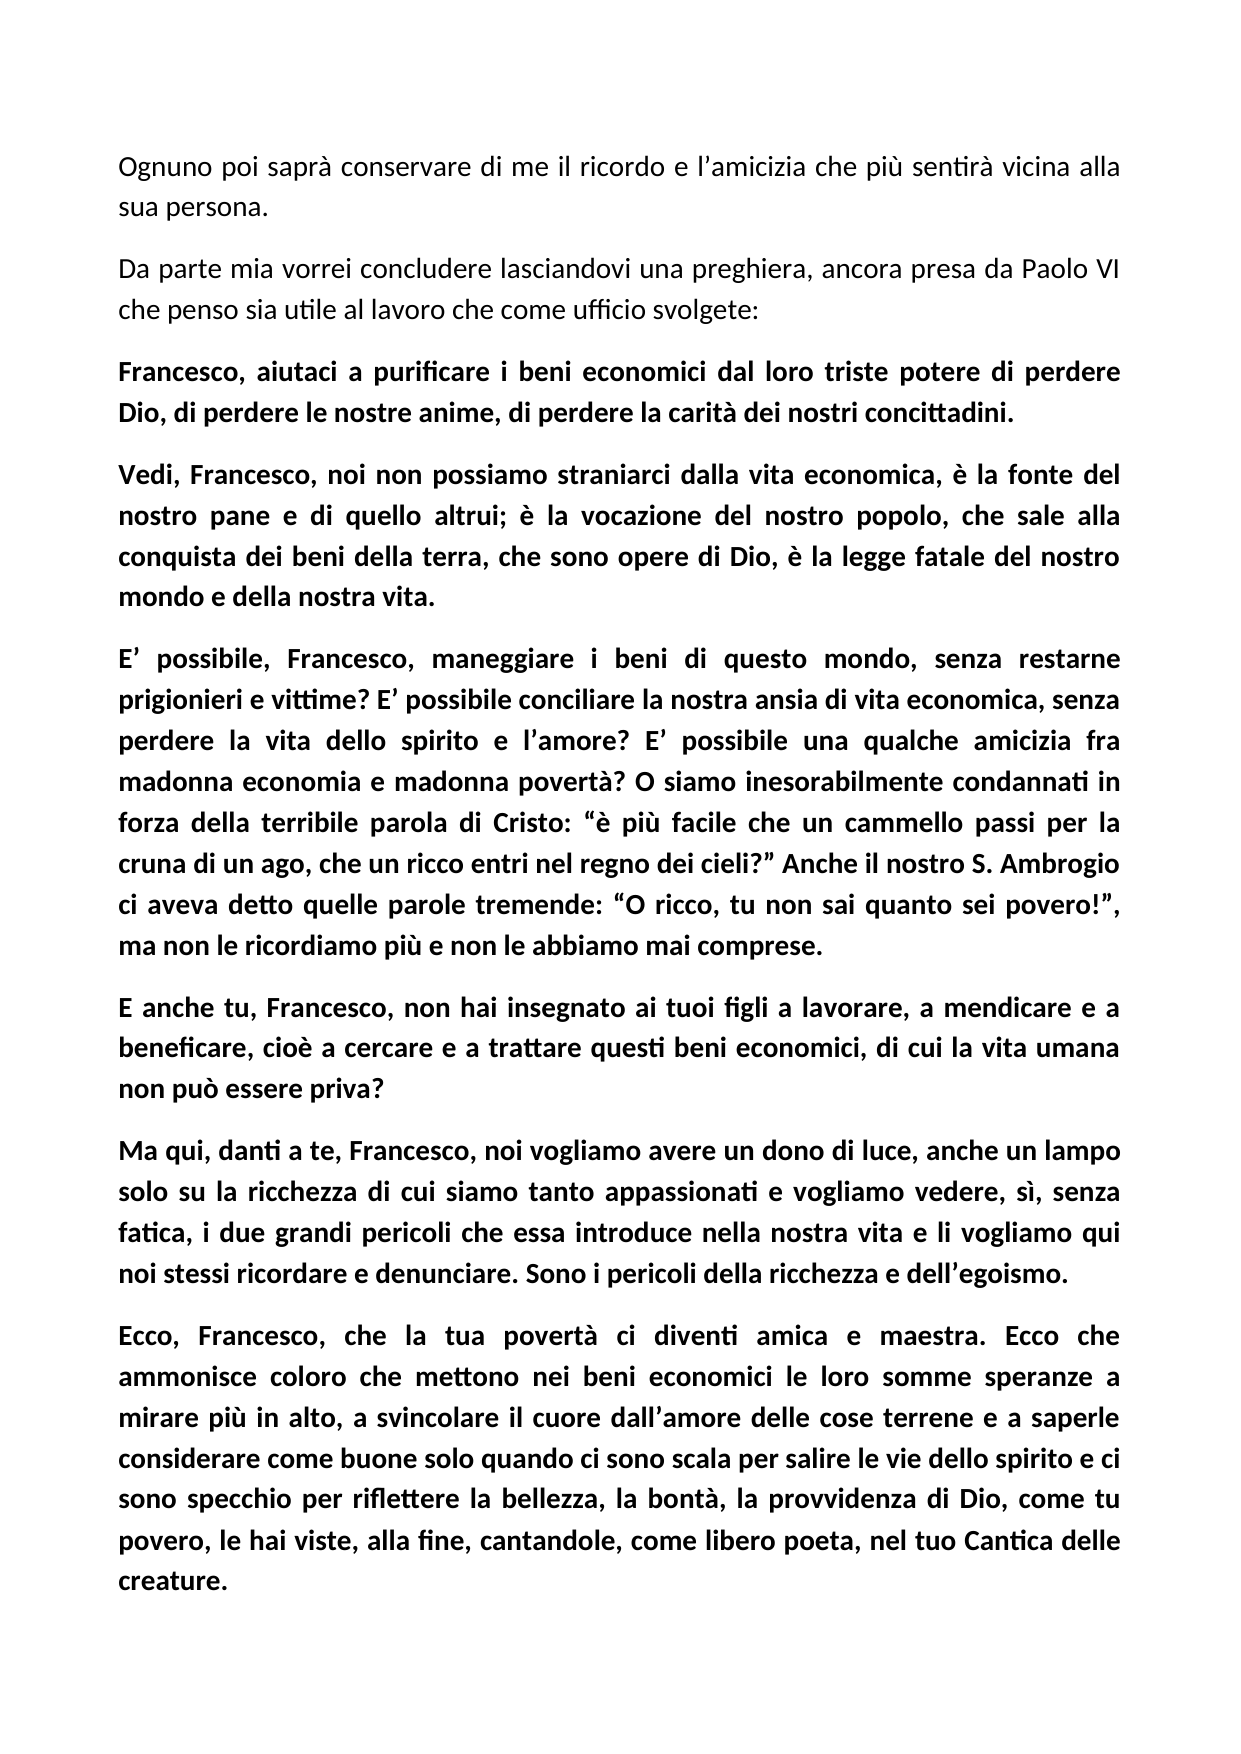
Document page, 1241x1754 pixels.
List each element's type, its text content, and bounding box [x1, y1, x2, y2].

text Vedi, Francesco, noi non possiamo straniarci dalla vita economica, è la fonte del nostro pane e di quello altrui; è la vocazione del nostro popolo, che sale alla conquista dei beni della terra, che sono opere di Dio, è la legge fatale del nostro mondo e della nostra vita. [118, 456, 1122, 614]
text Ma qui, danti a te, Francesco, noi vogliamo avere un dono di luce, anche un lampo solo su la ricchezza di cui siamo tanto appassionati e vogliamo vedere, sì, senza fatica, i due grandi pericoli che essa introduce nella nostra vita e li vogliamo qui noi stessi ricordare e denunciare. Sono i pericoli della ricchezza e dell’egoismo. [118, 1132, 1122, 1291]
text Da parte mia vorrei concludere lasciandovi una preghiera, ancora presa da Paolo VI che penso sia utile al lavoro che come ufficio svolgete: [118, 250, 1122, 327]
text Ecco, Francesco, che la tua povertà ci diventi amica e maestra. Ecco che ammonisce coloro che mettono nei beni economici le loro somme speranze a mirare più in alto, a svincolare il cuore dall’amore delle cose terrene e a saperle considerare come buone solo quando ci sono scala per salire le vie dello spirito e ci sono specchio per riflettere la bellezza, la bontà, la provvidenza di Dio, come tu povero, le hai viste, alla fine, cantandole, come libero poeta, nel tuo Cantica delle creature. [118, 1317, 1122, 1598]
text Ognuno poi saprà conservare di me il ricordo e l’amicizia che più sentirà vicina alla sua persona. [118, 148, 1122, 224]
text Francesco, aiutaci a purificare i beni economici dal loro triste potere di perdere Dio, di perdere le nostre anime, di perdere la carità dei nostri concittadini. [118, 353, 1122, 429]
text E anche tu, Francesco, non hai insegnato ai tuoi figli a lavorare, a mendicare e a beneficare, cioè a cercare e a trattare questi beni economici, di cui la vita umana non può essere priva? [118, 989, 1122, 1106]
text E’ possibile, Francesco, maneggiare i beni di questo mondo, senza restarne prigionieri e vittime? E’ possibile conciliare la nostra ansia di vita economica, senza perdere la vita dello spirito e l’amore? E’ possibile una qualche amicizia fra madonna economia e madonna povertà? O siamo inesorabilmente condannati in forza della terribile parola di Cristo: “è più facile che un cammello passi per la cruna di un ago, che un ricco entri nel regno dei cieli?” Anche il nostro S. Ambrogio ci aveva detto quelle parole tremende: “O ricco, tu non sai quanto sei povero!”, ma non le ricordiamo più e non le abbiamo mai comprese. [118, 640, 1122, 962]
